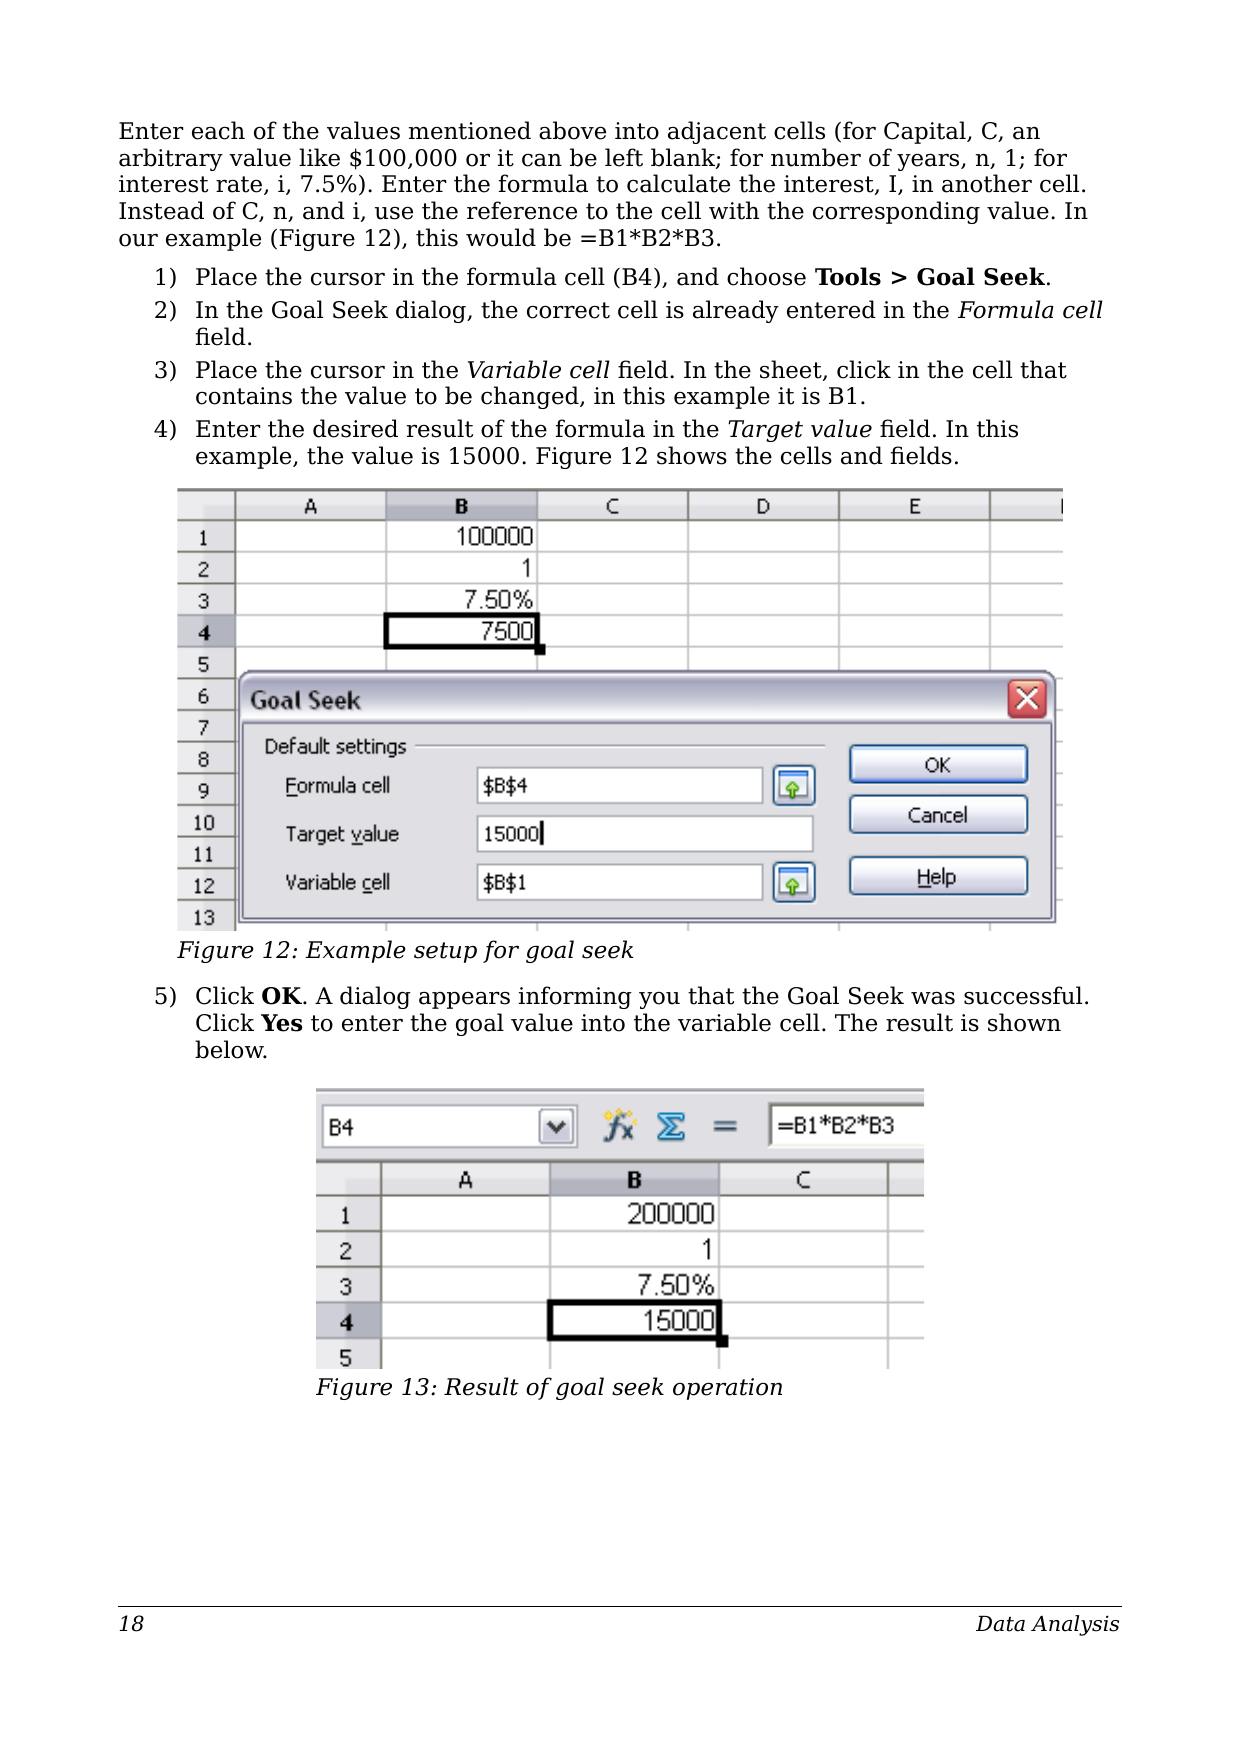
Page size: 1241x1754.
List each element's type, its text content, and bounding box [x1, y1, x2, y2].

text Enter each of the values mentioned above into adjacent cells (for Capital, C, an arbitrary value like $100,000 or it can be left blank; for number of years, n, 1; for interest rate, i, 7.5%). Enter the formula to calculate the interest, I, in another cell. Instead of C, n, and i, use the reference to the cell with the corresponding value. In our example (Figure 12), this would be =B1*B2*B3. [118, 118, 1122, 251]
text Figure 12: Example setup for goal seek [177, 937, 1063, 964]
list Click OK. A dialog appears informing you that the Goal Seek was successful. Click Yes to enter the goal value into the variable cell. The result is shown below. [177, 983, 1122, 1064]
picture [177, 488, 1063, 931]
picture [316, 1088, 925, 1369]
list Place the cursor in the formula cell (B4), and choose Tools > Goal Seek. [177, 264, 1122, 291]
list Place the cursor in the Variable cell field. In the sheet, click in the cell that contains the value to be changed, in this example it is B1. [177, 357, 1122, 410]
list Enter the desired result of the formula in the Target value field. In this example, the value is 15000. Figure 12 shows the cells and fields. [177, 416, 1122, 470]
list In the Goal Seek dialog, the correct cell is already entered in the Formula cell field. [177, 297, 1122, 351]
text Figure 13: Result of goal seek operation [316, 1374, 924, 1401]
